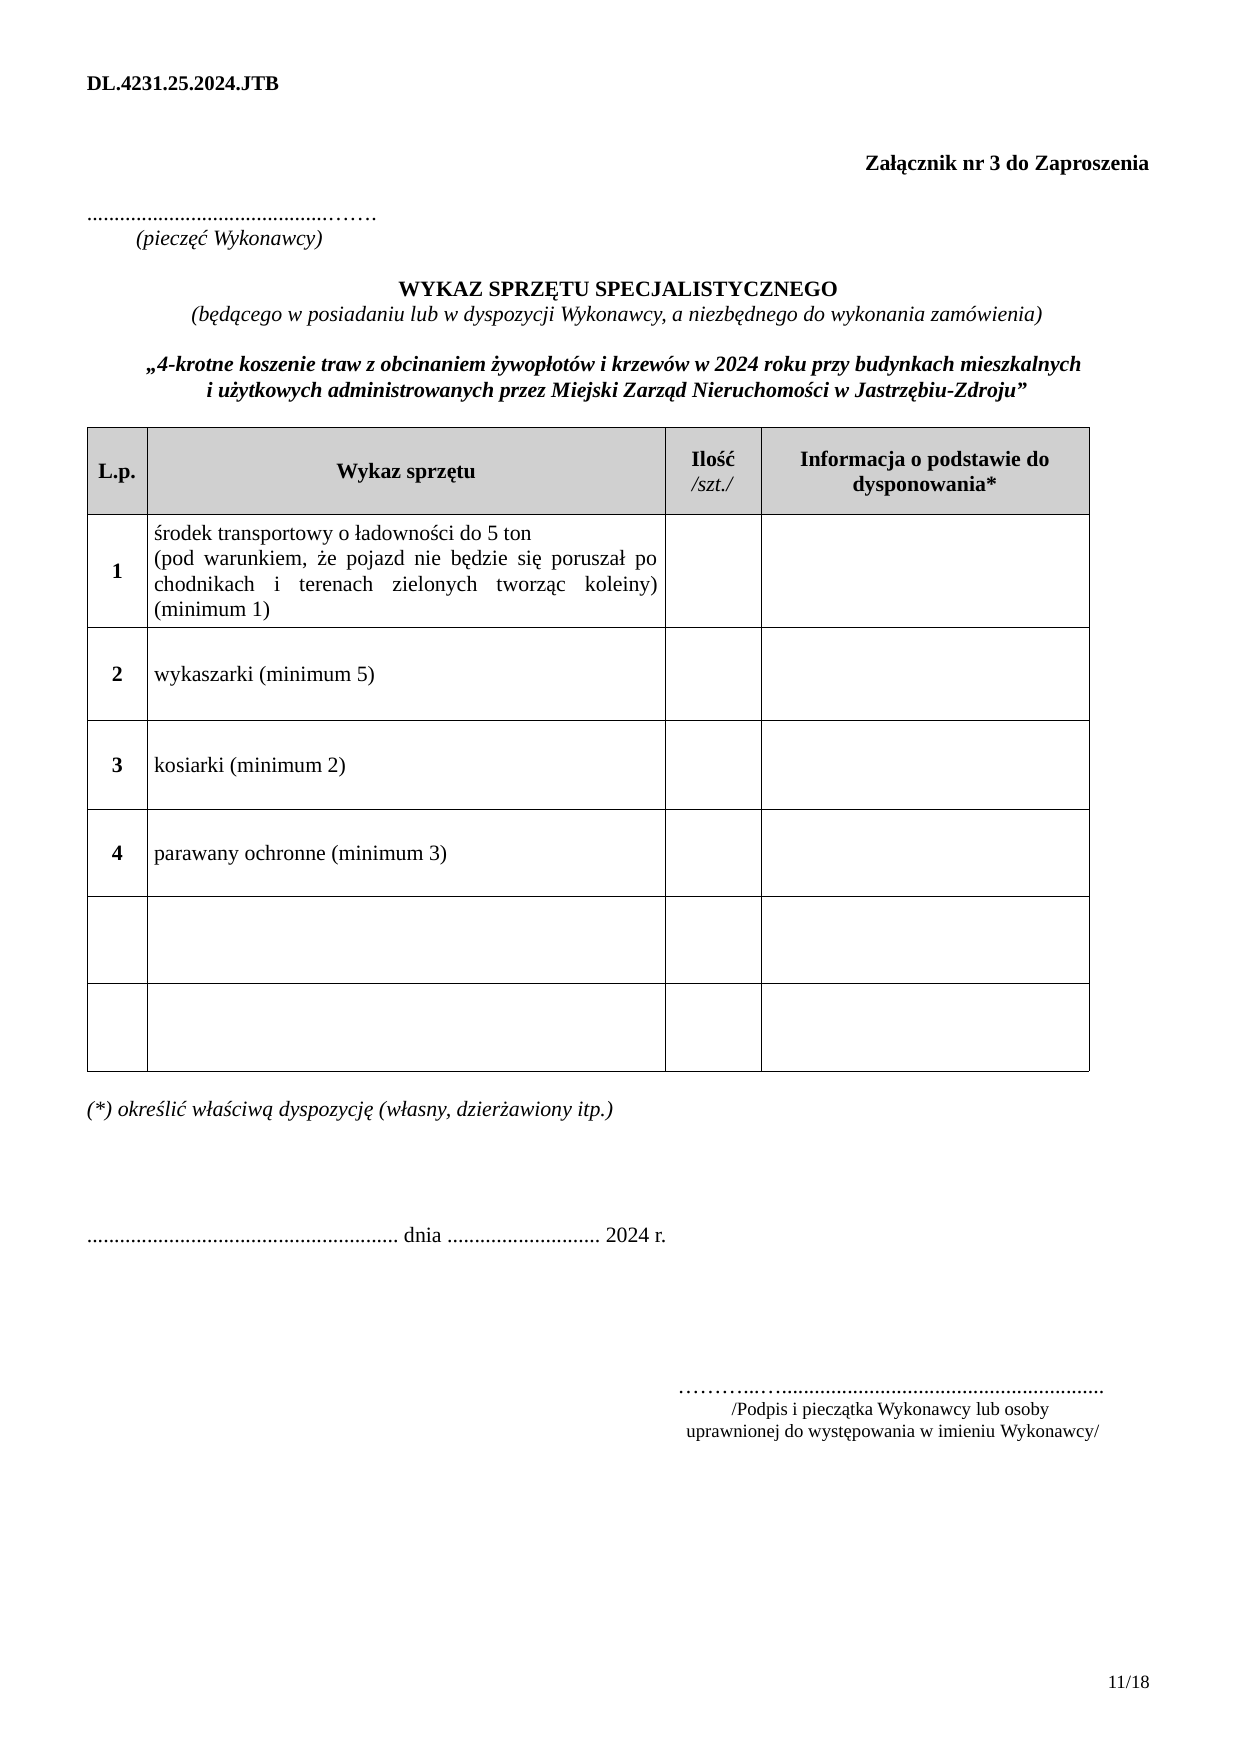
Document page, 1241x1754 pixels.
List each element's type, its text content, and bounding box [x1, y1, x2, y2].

table_header Ilość /szt./ [666, 428, 761, 514]
table_cell wykaszarki (minimum 5) [148, 628, 665, 719]
table_cell [762, 628, 1089, 719]
text Załącznik nr 3 do Zaproszenia [87, 150, 1149, 175]
table_cell parawany ochronne (minimum 3) [148, 810, 665, 896]
table_cell [666, 628, 761, 719]
text (będącego w posiadaniu lub w dyspozycji Wykonawcy, a niezbędnego do wykonania zamówienia) [87, 301, 1149, 326]
text ......................................................... dnia ............................ 2024 r. [87, 1222, 1149, 1247]
table_cell [762, 721, 1089, 809]
text ............................................……. [87, 200, 1149, 225]
text i użytkowych administrowanych przez Miejski Zarząd Nieruchomości w Jastrzębiu-Zdroju” [87, 377, 1149, 402]
text (pieczęć Wykonawcy) [87, 225, 1149, 251]
table_cell środek transportowy o ładowności do 5 ton (pod warunkiem, że pojazd nie będzie się poruszał po chodnikach i terenach zielonych tworząc koleiny) (minimum 1) [148, 515, 665, 627]
table_header L.p. [88, 428, 147, 514]
table_cell [762, 984, 1089, 1071]
table_cell [666, 515, 761, 627]
table_cell [88, 984, 147, 1071]
table_cell 2 [88, 628, 147, 719]
table_cell [666, 984, 761, 1071]
table_cell [666, 897, 761, 983]
text uprawnionej do występowania w imieniu Wykonawcy/ [677, 1420, 1108, 1441]
table_cell [666, 721, 761, 809]
table_cell [88, 897, 147, 983]
text „4-krotne koszenie traw z obcinaniem żywopłotów i krzewów w 2024 roku przy budynkach mieszkalnych [87, 351, 1149, 377]
subtitle WYKAZ SPRZĘTU SPECJALISTYCZNEGO [87, 276, 1149, 301]
table_cell 4 [88, 810, 147, 896]
table_header Informacja o podstawie do dysponowania* [762, 428, 1089, 514]
table_cell [762, 515, 1089, 627]
table_cell [148, 984, 665, 1071]
table_cell [666, 810, 761, 896]
text /Podpis i pieczątka Wykonawcy lub osoby [677, 1398, 1108, 1420]
table_cell [148, 897, 665, 983]
table_cell 3 [88, 721, 147, 809]
text ………...…........................................................... [87, 1373, 1149, 1398]
table_cell [762, 810, 1089, 896]
table_cell kosiarki (minimum 2) [148, 721, 665, 809]
text (*) określić właściwą dyspozycję (własny, dzierżawiony itp.) [87, 1096, 1149, 1121]
table_header Wykaz sprzętu [148, 428, 665, 514]
table_cell [762, 897, 1089, 983]
table_cell 1 [88, 515, 147, 627]
